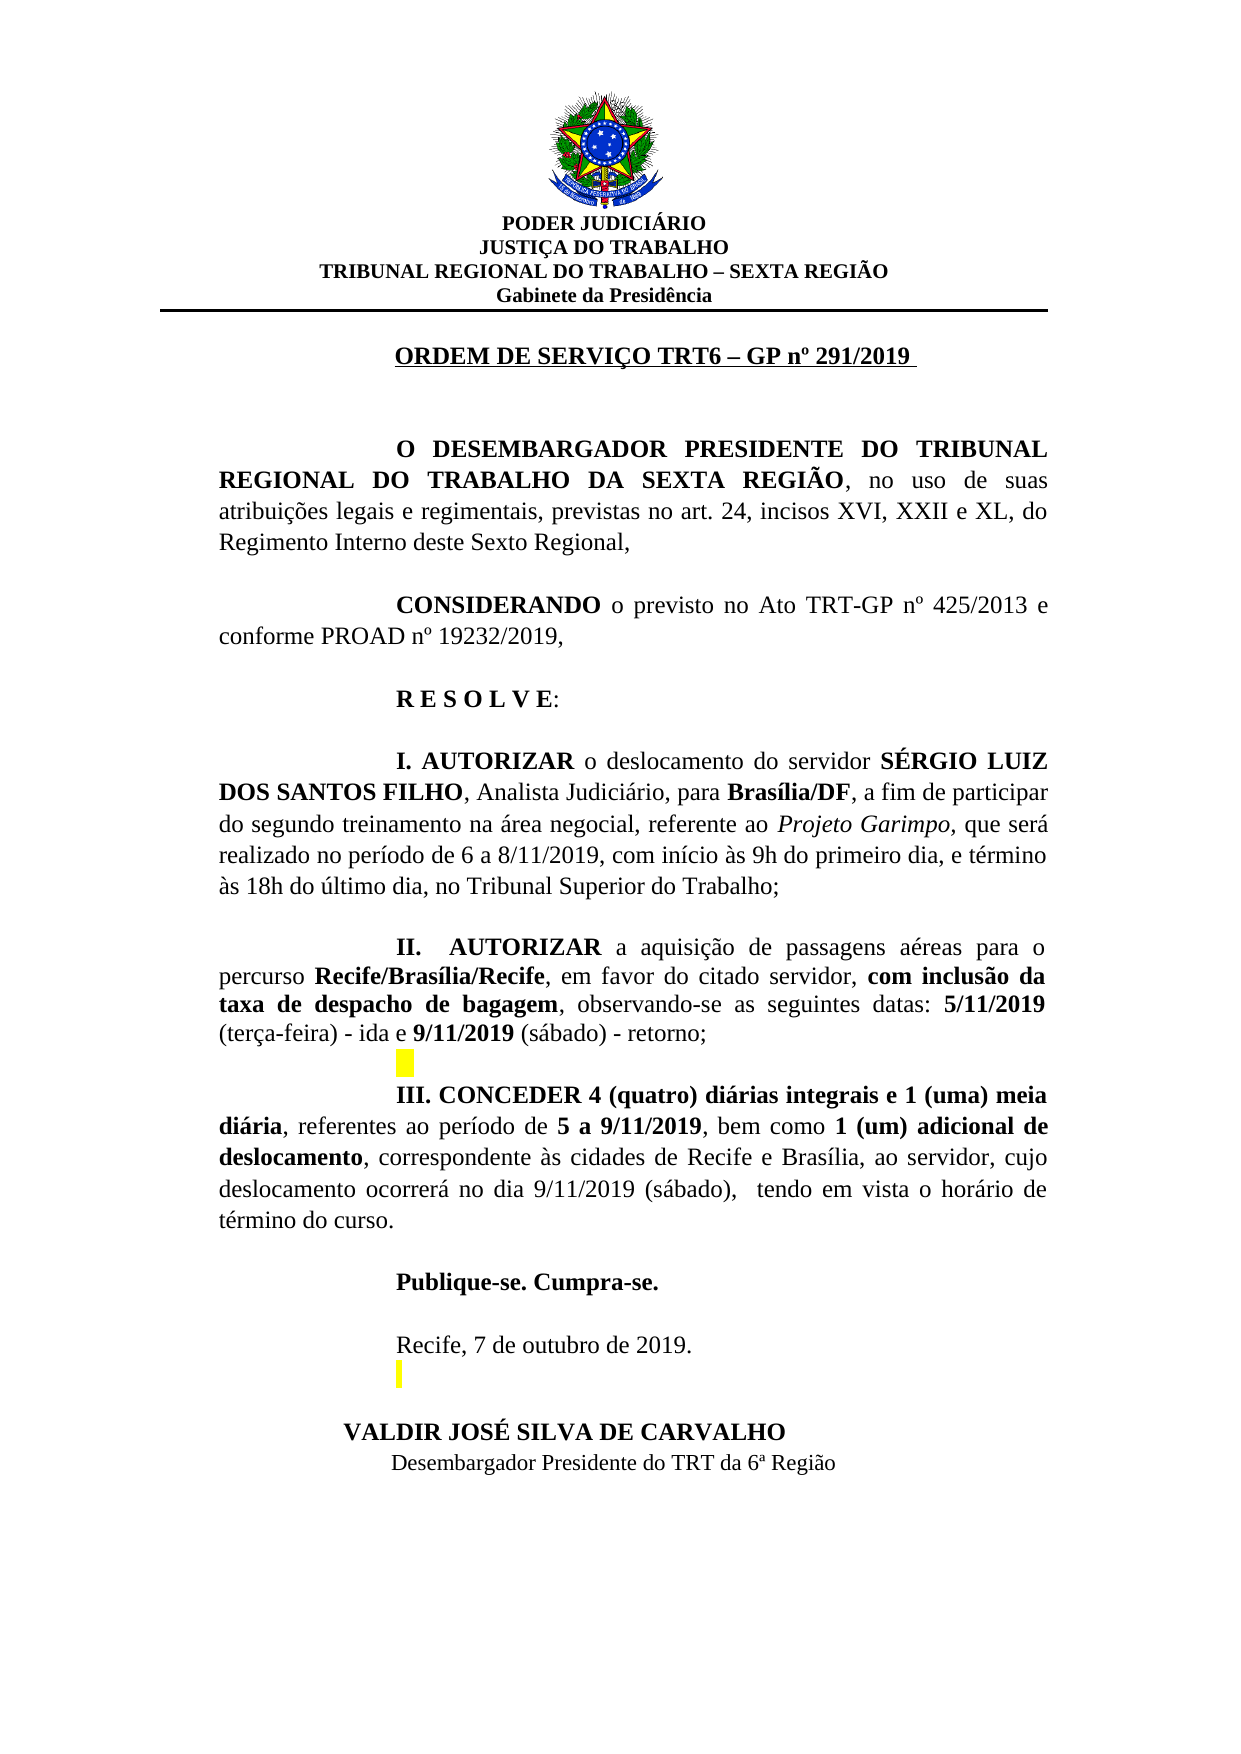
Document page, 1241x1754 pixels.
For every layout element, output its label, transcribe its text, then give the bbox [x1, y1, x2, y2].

text O DESEMBARGADOR PRESIDENTE DO TRIBUNAL REGIONAL DO TRABALHO DA SEXTA REGIÃO, no uso de suas atribuições legais e regimentais, previstas no art. 24, incisos XVI, XXII e XL, do Regimento Interno deste Sexto Regional, [218, 432, 1048, 557]
text I. AUTORIZAR o deslocamento do servidor SÉRGIO LUIZ DOS SANTOS FILHO, Analista Judiciário, para Brasília/DF, a fim de participar do segundo treinamento na área negocial, referente ao Projeto Garimpo, que será realizado no período de 6 a 8/11/2019, com início às 9h do primeiro dia, e término às 18h do último dia, no Tribunal Superior do Trabalho; [218, 744, 1048, 901]
text Publique-se. Cumpra-se. [218, 1266, 1048, 1297]
picture [542, 88, 666, 211]
text CONSIDERANDO o previsto no Ato TRT-GP nº 425/2013 e conforme PROAD nº 19232/2019, [218, 588, 1048, 651]
text Recife, 7 de outubro de 2019. [218, 1328, 1048, 1359]
text II. AUTORIZAR a aquisição de passagens aéreas para o percurso Recife/Brasília/Recife, em favor do citado servidor, com inclusão da taxa de despacho de bagagem, observando-se as seguintes datas: 5/11/2019 (terça-feira) - ida e 9/11/2019 (sábado) - retorno; [218, 932, 1045, 1047]
subtitle ORDEM DE SERVIÇO TRT6 – GP nº 291/2019 [218, 341, 1048, 369]
text R E S O L V E: [218, 682, 1048, 713]
text VALDIR JOSÉ SILVA DE CARVALHO [218, 1417, 960, 1446]
text III. CONCEDER 4 (quatro) diárias integrais e 1 (uma) meia diária, referentes ao período de 5 a 9/11/2019, bem como 1 (um) adicional de deslocamento, correspondente às cidades de Recife e Brasília, ao servidor, cujo deslocamento ocorrerá no dia 9/11/2019 (sábado), tendo em vista o horário de término do curso. [218, 1078, 1048, 1234]
text Desembargador Presidente do TRT da 6ª Região [159, 1446, 960, 1477]
